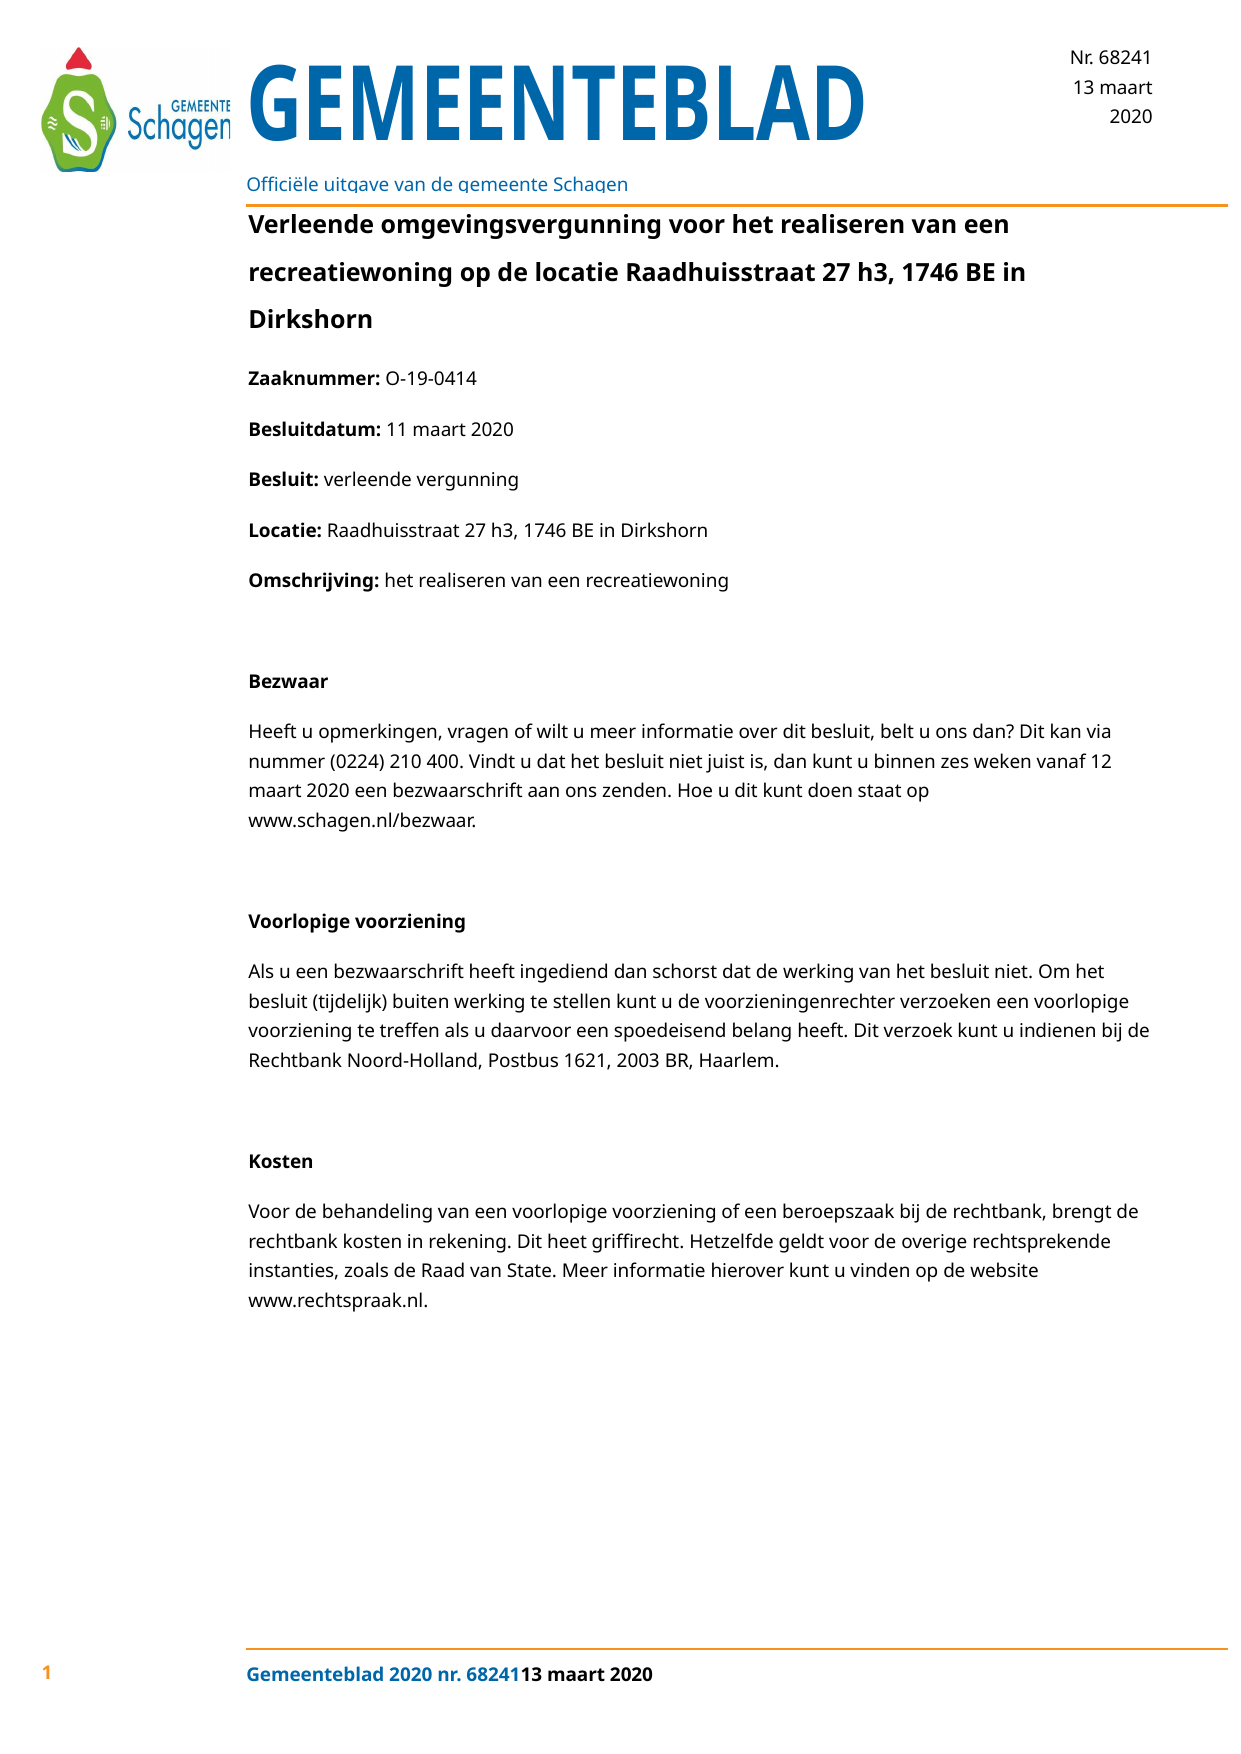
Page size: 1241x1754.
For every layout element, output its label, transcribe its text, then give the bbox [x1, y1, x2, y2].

picture [41, 47, 231, 172]
text Zaaknummer: O-19-0414 [248, 366, 1152, 391]
text Omschrijving: het realiseren van een recreatiewoning [248, 567, 1152, 593]
text Locatie: Raadhuisstraat 27 h3, 1746 BE in Dirkshorn [248, 517, 1152, 542]
text Bezwaar [248, 668, 1152, 694]
text Kosten [248, 1148, 1152, 1174]
text Voorlopige voorziening [248, 908, 1152, 934]
text Heeft u opmerkingen, vragen of wilt u meer informatie over dit besluit, belt u ons dan? Dit kan via nummer (0224) 210 400. Vindt u dat het besluit niet juist is, dan kunt u binnen zes weken vanaf 12 maart 2020 een bezwaarschrift aan ons zenden. Hoe u dit kunt doen staat op www.schagen.nl/bezwaar. [248, 718, 1152, 833]
text Voor de behandeling van een voorlopige voorziening of een beroepszaak bij de rechtbank, brengt de rechtbank kosten in rekening. Dit heet griffirecht. Hetzelfde geldt voor de overige rechtsprekende instanties, zoals de Raad van State. Meer informatie hierover kunt u vinden op de website www.rechtspraak.nl. [248, 1198, 1152, 1313]
text Besluit: verleende vergunning [248, 466, 1152, 492]
text Als u een bezwaarschrift heeft ingediend dan schorst dat de werking van het besluit niet. Om het besluit (tijdelijk) buiten werking te stellen kunt u de voorzieningenrechter verzoeken een voorlopige voorziening te treffen als u daarvoor een spoedeisend belang heeft. Dit verzoek kunt u indienen bij de Rechtbank Noord-Holland, Postbus 1621, 2003 BR, Haarlem. [248, 958, 1152, 1073]
text Verleende omgevingsvergunning voor het realiseren van een recreatiewoning op de locatie Raadhuisstraat 27 h3, 1746 BE in Dirkshorn [248, 207, 1152, 336]
text Besluitdatum: 11 maart 2020 [248, 416, 1152, 442]
